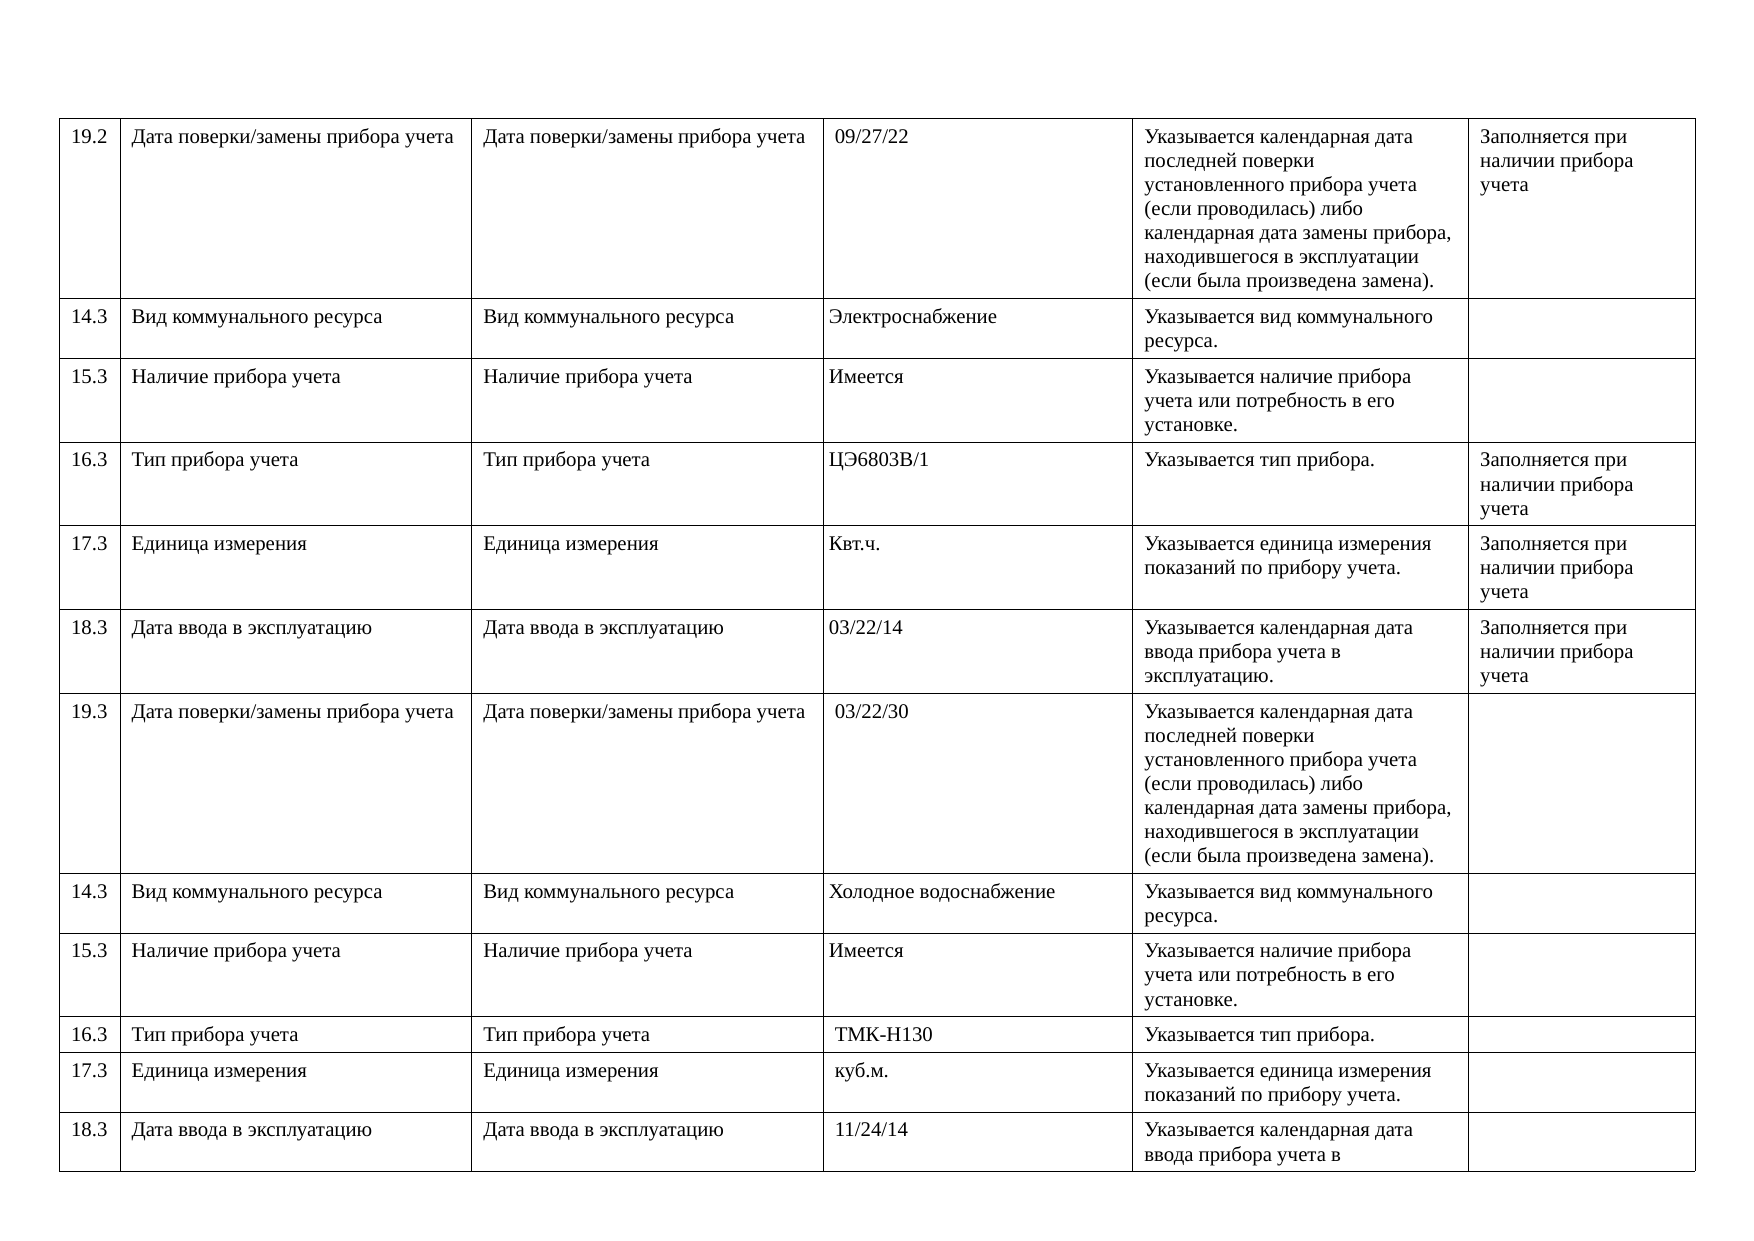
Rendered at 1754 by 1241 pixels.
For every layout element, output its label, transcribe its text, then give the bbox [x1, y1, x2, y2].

table_cell 27.09.22 [824, 119, 1132, 298]
table_cell [1469, 299, 1695, 358]
table_cell [1469, 359, 1695, 442]
table_cell 14.3 [60, 299, 120, 358]
table_cell 22.03.30 [824, 694, 1132, 873]
table_cell Заполняется при наличии прибора учета [1469, 119, 1695, 298]
table_cell Тип прибора учета [472, 1017, 823, 1052]
table_cell Указывается единица измерения показаний по прибору учета. [1133, 526, 1468, 609]
table_cell Заполняется при наличии прибора учета [1469, 610, 1695, 693]
table_cell куб.м. [824, 1053, 1132, 1112]
table_cell Дата поверки/замены прибора учета [472, 119, 823, 298]
table_cell Указывается единица измерения показаний по прибору учета. [1133, 1053, 1468, 1112]
table_cell Указывается тип прибора. [1133, 1017, 1468, 1052]
table_cell 15.3 [60, 934, 120, 1016]
table_cell Наличие прибора учета [121, 359, 471, 442]
table_cell Наличие прибора учета [472, 934, 823, 1016]
table_cell Тип прибора учета [121, 1017, 471, 1052]
table_cell 24.11.14 [824, 1113, 1132, 1171]
table_cell Имеется [824, 934, 1132, 1016]
table_cell Вид коммунального ресурса [121, 299, 471, 358]
table_cell Наличие прибора учета [472, 359, 823, 442]
table_cell [1469, 874, 1695, 932]
table_cell Наличие прибора учета [121, 934, 471, 1016]
table_cell Указывается календарная дата последней поверки установленного прибора учета (если проводилась) либо календарная дата замены прибора, находившегося в эксплуатации (если была произведена замена). [1133, 119, 1468, 298]
table_cell Вид коммунального ресурса [121, 874, 471, 932]
table_cell Холодное водоснабжение [824, 874, 1132, 932]
table_cell 15.3 [60, 359, 120, 442]
table_cell Заполняется при наличии прибора учета [1469, 443, 1695, 525]
table_cell Имеется [824, 359, 1132, 442]
table_cell Дата поверки/замены прибора учета [121, 119, 471, 298]
table_cell Вид коммунального ресурса [472, 874, 823, 932]
table_cell Электроснабжение [824, 299, 1132, 358]
table_cell Дата поверки/замены прибора учета [121, 694, 471, 873]
table_cell Указывается календарная дата ввода прибора учета в [1133, 1113, 1468, 1171]
table_cell [1469, 1053, 1695, 1112]
table_cell Квт.ч. [824, 526, 1132, 609]
table_cell 14.3 [60, 874, 120, 932]
table_cell 17.3 [60, 1053, 120, 1112]
table_cell Единица измерения [121, 526, 471, 609]
table_cell Указывается тип прибора. [1133, 443, 1468, 525]
table_cell Единица измерения [472, 1053, 823, 1112]
table_cell 22.03.14 [824, 610, 1132, 693]
table_cell Заполняется при наличии прибора учета [1469, 526, 1695, 609]
table_cell 18.3 [60, 610, 120, 693]
table_cell Дата ввода в эксплуатацию [472, 1113, 823, 1171]
table_cell Тип прибора учета [121, 443, 471, 525]
table_cell Указывается календарная дата последней поверки установленного прибора учета (если проводилась) либо календарная дата замены прибора, находившегося в эксплуатации (если была произведена замена). [1133, 694, 1468, 873]
table_cell Указывается вид коммунального ресурса. [1133, 874, 1468, 932]
table_cell 16.3 [60, 443, 120, 525]
table_cell [1469, 1017, 1695, 1052]
table_cell [1469, 1113, 1695, 1171]
table_cell Дата ввода в эксплуатацию [121, 1113, 471, 1171]
table_cell Указывается наличие прибора учета или потребность в его установке. [1133, 359, 1468, 442]
table_cell [1469, 694, 1695, 873]
table_cell 18.3 [60, 1113, 120, 1171]
table_cell ЦЭ6803В/1 [824, 443, 1132, 525]
table_cell 16.3 [60, 1017, 120, 1052]
table_cell Дата ввода в эксплуатацию [121, 610, 471, 693]
table_cell Единица измерения [472, 526, 823, 609]
table_cell Указывается наличие прибора учета или потребность в его установке. [1133, 934, 1468, 1016]
table_cell [1469, 934, 1695, 1016]
table_cell ТМК-Н130 [824, 1017, 1132, 1052]
table_cell Дата поверки/замены прибора учета [472, 694, 823, 873]
table_cell Тип прибора учета [472, 443, 823, 525]
table_cell Указывается календарная дата ввода прибора учета в эксплуатацию. [1133, 610, 1468, 693]
table_cell Дата ввода в эксплуатацию [472, 610, 823, 693]
table_cell Вид коммунального ресурса [472, 299, 823, 358]
table_cell Единица измерения [121, 1053, 471, 1112]
table_cell 19.2 [60, 119, 120, 298]
table_cell 17.3 [60, 526, 120, 609]
table_cell 19.3 [60, 694, 120, 873]
table_cell Указывается вид коммунального ресурса. [1133, 299, 1468, 358]
